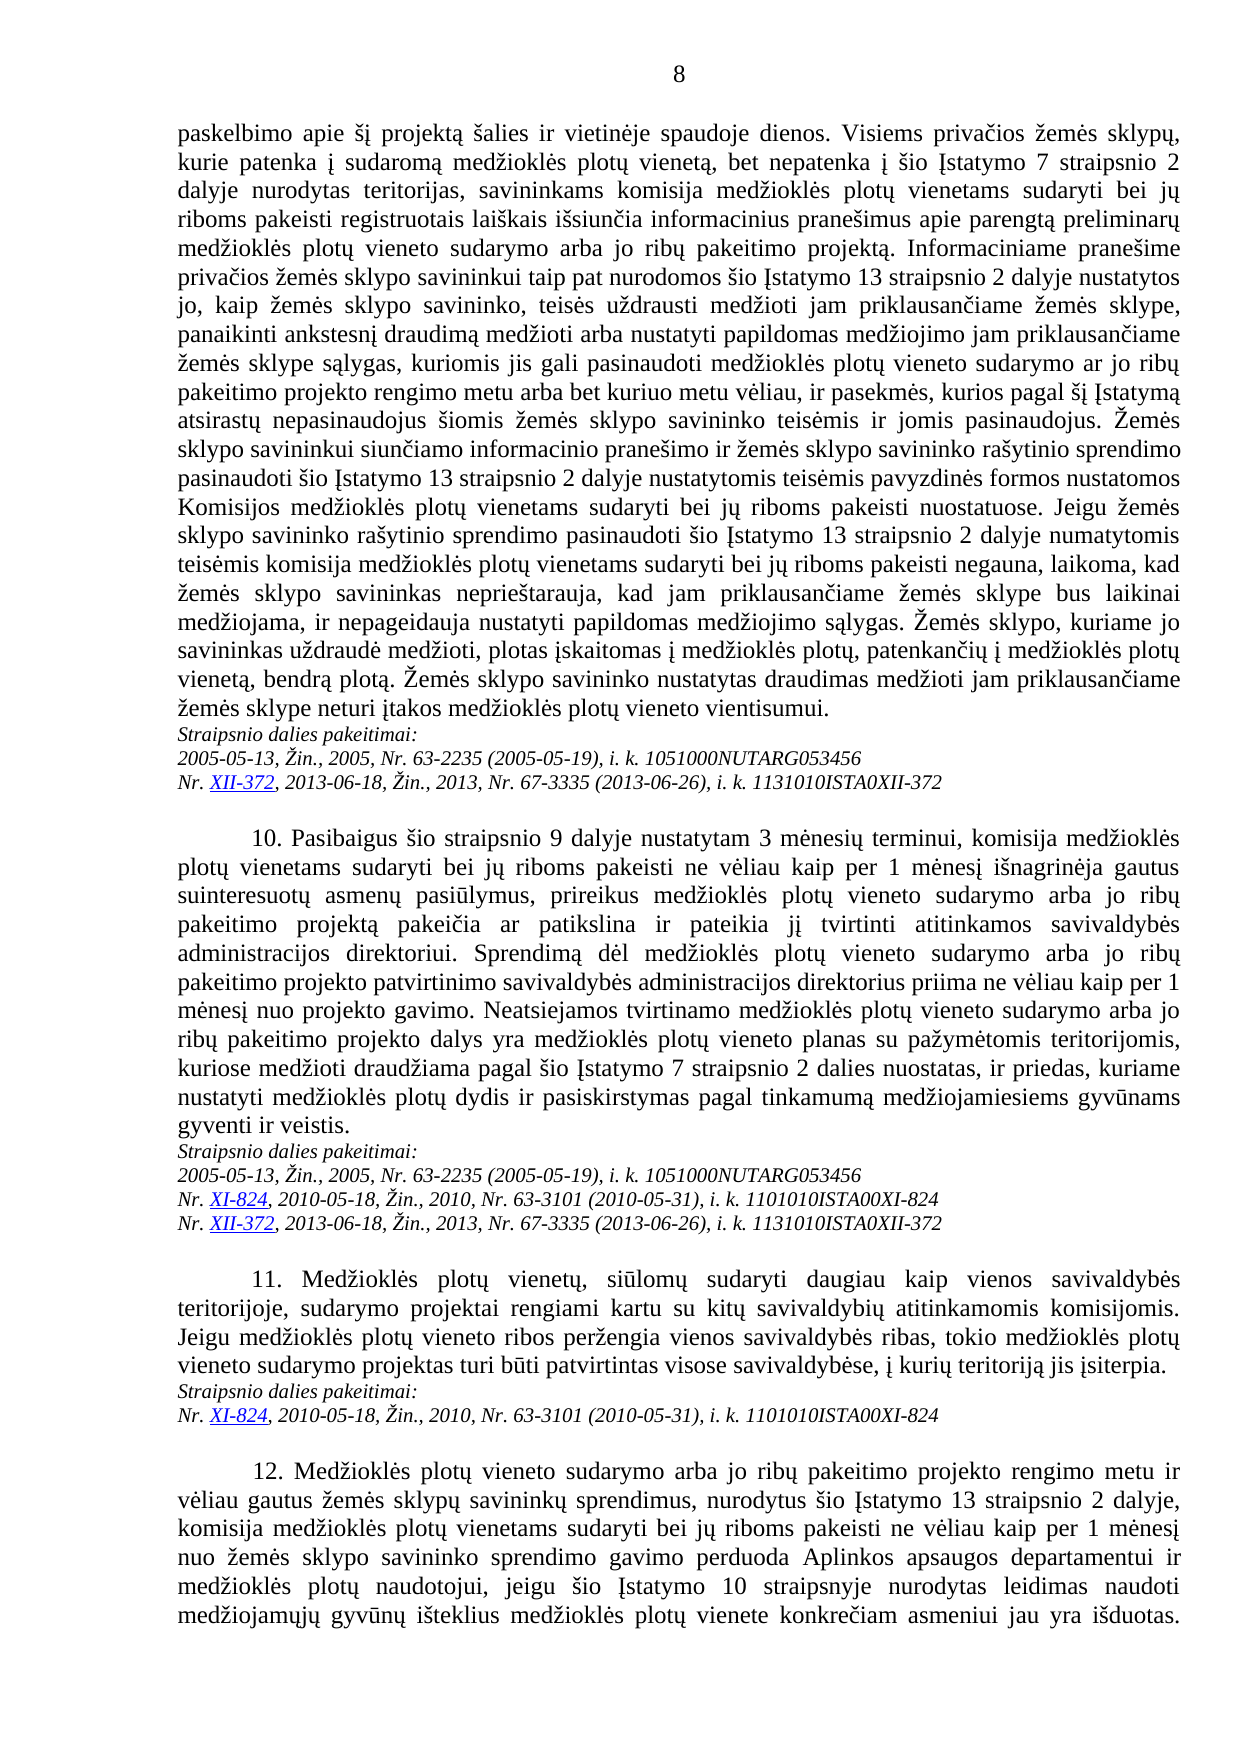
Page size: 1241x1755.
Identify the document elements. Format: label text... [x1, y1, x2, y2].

text Straipsnio dalies pakeitimai: [177, 722, 1181, 746]
text 2005-05-13, Žin., 2005, Nr. 63-2235 (2005-05-19), i. k. 1051000NUTARG053456 [177, 746, 1181, 770]
text Nr. XI-824, 2010-05-18, Žin., 2010, Nr. 63-3101 (2010-05-31), i. k. 1101010ISTA00XI-824 [177, 1403, 1181, 1427]
text 11. Medžioklės plotų vienetų, siūlomų sudaryti daugiau kaip vienos savivaldybės teritorijoje, sudarymo projektai rengiami kartu su kitų savivaldybių atitinkamomis komisijomis. Jeigu medžioklės plotų vieneto ribos peržengia vienos savivaldybės ribas, tokio medžioklės plotų vieneto sudarymo projektas turi būti patvirtintas visose savivaldybėse, į kurių teritoriją jis įsiterpia. [177, 1264, 1181, 1379]
text 10. Pasibaigus šio straipsnio 9 dalyje nustatytam 3 mėnesių terminui, komisija medžioklės plotų vienetams sudaryti bei jų riboms pakeisti ne vėliau kaip per 1 mėnesį išnagrinėja gautus suinteresuotų asmenų pasiūlymus, prireikus medžioklės plotų vieneto sudarymo arba jo ribų pakeitimo projektą pakeičia ar patikslina ir pateikia jį tvirtinti atitinkamos savivaldybės administracijos direktoriui. Sprendimą dėl medžioklės plotų vieneto sudarymo arba jo ribų pakeitimo projekto patvirtinimo savivaldybės administracijos direktorius priima ne vėliau kaip per 1 mėnesį nuo projekto gavimo. Neatsiejamos tvirtinamo medžioklės plotų vieneto sudarymo arba jo ribų pakeitimo projekto dalys yra medžioklės plotų vieneto planas su pažymėtomis teritorijomis, kuriose medžioti draudžiama pagal šio Įstatymo 7 straipsnio 2 dalies nuostatas, ir priedas, kuriame nustatyti medžioklės plotų dydis ir pasiskirstymas pagal tinkamumą medžiojamiesiems gyvūnams gyventi ir veistis. [177, 823, 1181, 1139]
text Straipsnio dalies pakeitimai: [177, 1139, 1181, 1163]
text Straipsnio dalies pakeitimai: [177, 1379, 1181, 1403]
text Nr. XII-372, 2013-06-18, Žin., 2013, Nr. 67-3335 (2013-06-26), i. k. 1131010ISTA0XII-372 [177, 1211, 1181, 1235]
text paskelbimo apie šį projektą šalies ir vietinėje spaudoje dienos. Visiems privačios žemės sklypų, kurie patenka į sudaromą medžioklės plotų vienetą, bet nepatenka į šio Įstatymo 7 straipsnio 2 dalyje nurodytas teritorijas, savininkams komisija medžioklės plotų vienetams sudaryti bei jų riboms pakeisti registruotais laiškais išsiunčia informacinius pranešimus apie parengtą preliminarų medžioklės plotų vieneto sudarymo arba jo ribų pakeitimo projektą. Informaciniame pranešime privačios žemės sklypo savininkui taip pat nurodomos šio Įstatymo 13 straipsnio 2 dalyje nustatytos jo, kaip žemės sklypo savininko, teisės uždrausti medžioti jam priklausančiame žemės sklype, panaikinti ankstesnį draudimą medžioti arba nustatyti papildomas medžiojimo jam priklausančiame žemės sklype sąlygas, kuriomis jis gali pasinaudoti medžioklės plotų vieneto sudarymo ar jo ribų pakeitimo projekto rengimo metu arba bet kuriuo metu vėliau, ir pasekmės, kurios pagal šį Įstatymą atsirastų nepasinaudojus šiomis žemės sklypo savininko teisėmis ir jomis pasinaudojus. Žemės sklypo savininkui siunčiamo informacinio pranešimo ir žemės sklypo savininko rašytinio sprendimo pasinaudoti šio Įstatymo 13 straipsnio 2 dalyje nustatytomis teisėmis pavyzdinės formos nustatomos Komisijos medžioklės plotų vienetams sudaryti bei jų riboms pakeisti nuostatuose. Jeigu žemės sklypo savininko rašytinio sprendimo pasinaudoti šio Įstatymo 13 straipsnio 2 dalyje numatytomis teisėmis komisija medžioklės plotų vienetams sudaryti bei jų riboms pakeisti negauna, laikoma, kad žemės sklypo savininkas neprieštarauja, kad jam priklausančiame žemės sklype bus laikinai medžiojama, ir nepageidauja nustatyti papildomas medžiojimo sąlygas. Žemės sklypo, kuriame jo savininkas uždraudė medžioti, plotas įskaitomas į medžioklės plotų, patenkančių į medžioklės plotų vienetą, bendrą plotą. Žemės sklypo savininko nustatytas draudimas medžioti jam priklausančiame žemės sklype neturi įtakos medžioklės plotų vieneto vientisumui. [177, 118, 1181, 722]
text 2005-05-13, Žin., 2005, Nr. 63-2235 (2005-05-19), i. k. 1051000NUTARG053456 [177, 1163, 1181, 1187]
text 12. Medžioklės plotų vieneto sudarymo arba jo ribų pakeitimo projekto rengimo metu ir vėliau gautus žemės sklypų savininkų sprendimus, nurodytus šio Įstatymo 13 straipsnio 2 dalyje, komisija medžioklės plotų vienetams sudaryti bei jų riboms pakeisti ne vėliau kaip per 1 mėnesį nuo žemės sklypo savininko sprendimo gavimo perduoda Aplinkos apsaugos departamentui ir medžioklės plotų naudotojui, jeigu šio Įstatymo 10 straipsnyje nurodytas leidimas naudoti medžiojamųjų gyvūnų išteklius medžioklės plotų vienete konkrečiam asmeniui jau yra išduotas. [177, 1456, 1181, 1628]
text Nr. XII-372, 2013-06-18, Žin., 2013, Nr. 67-3335 (2013-06-26), i. k. 1131010ISTA0XII-372 [177, 770, 1181, 794]
text Nr. XI-824, 2010-05-18, Žin., 2010, Nr. 63-3101 (2010-05-31), i. k. 1101010ISTA00XI-824 [177, 1187, 1181, 1211]
